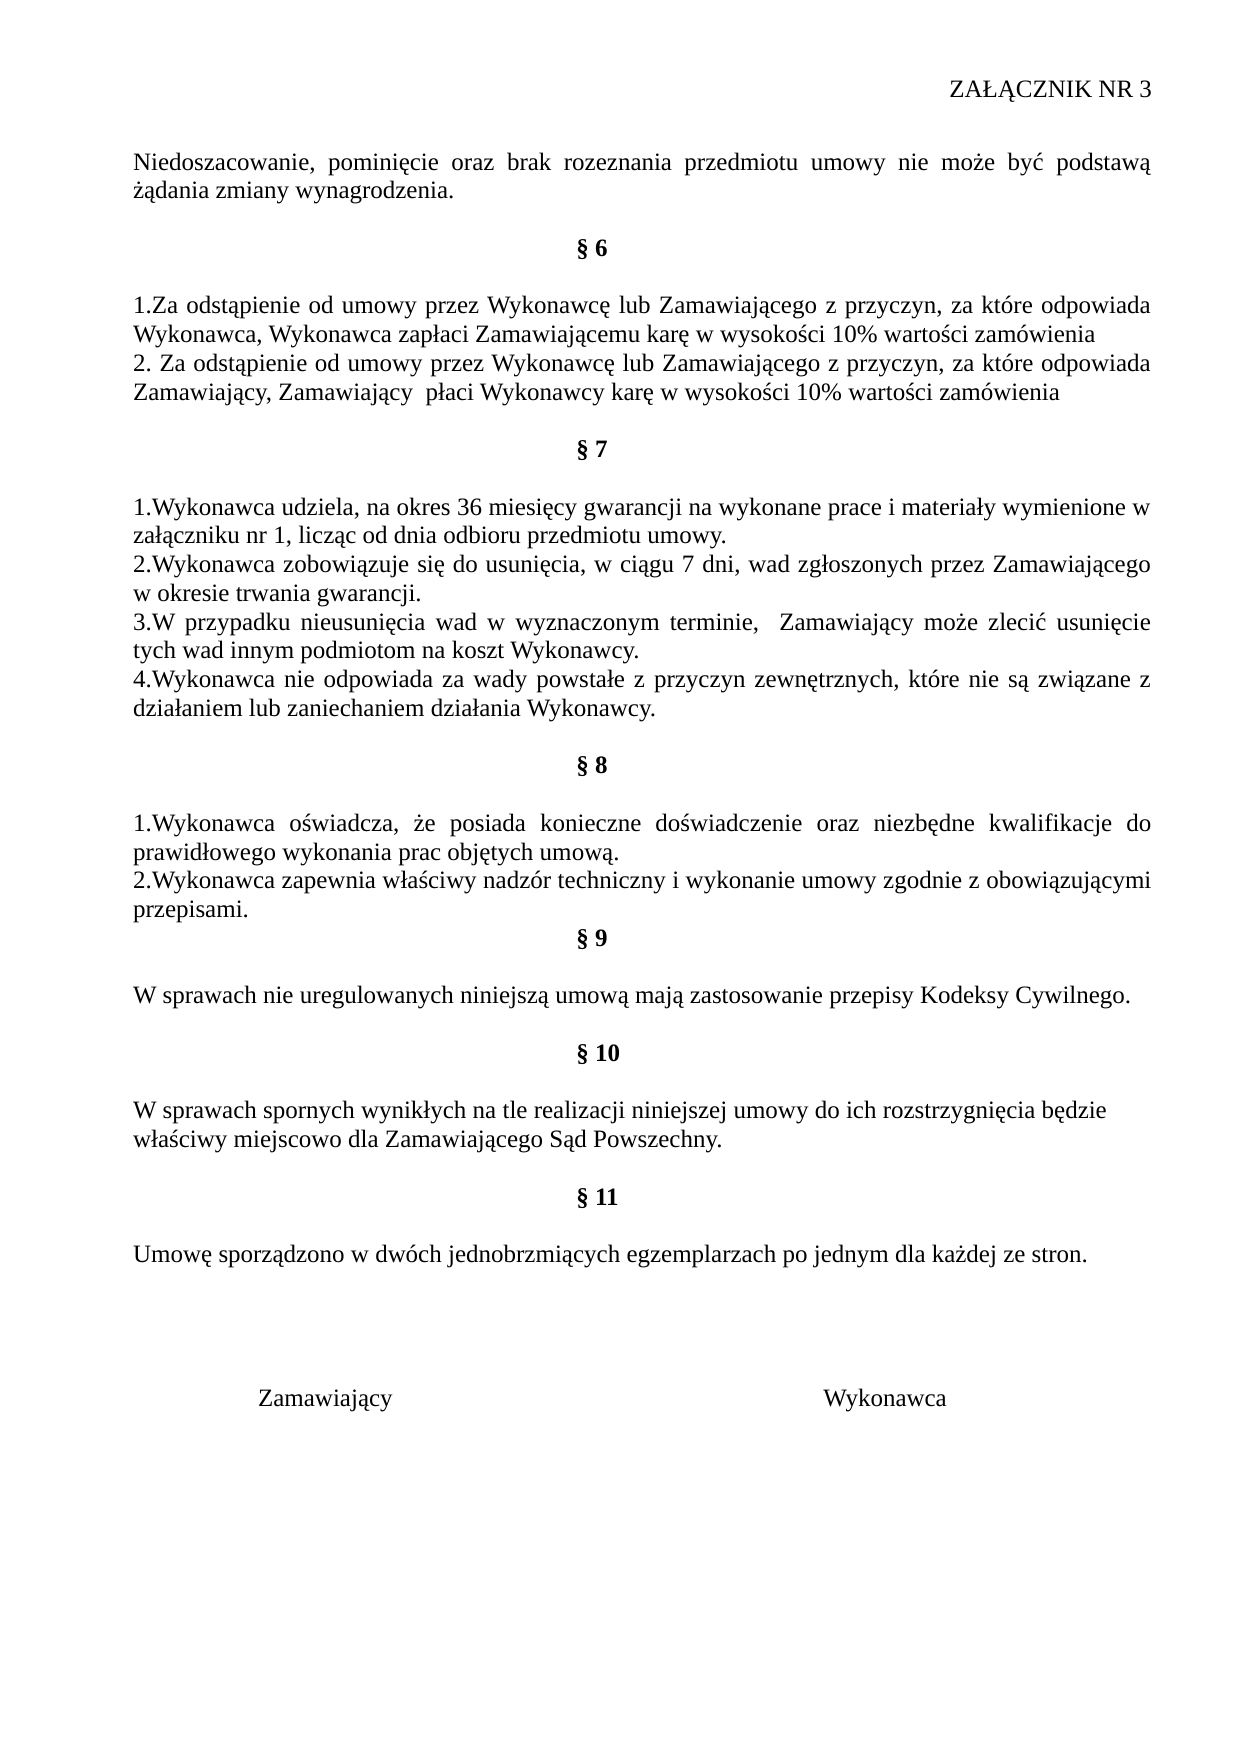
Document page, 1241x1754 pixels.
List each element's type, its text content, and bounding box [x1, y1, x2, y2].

text Niedoszacowanie, pominięcie oraz brak rozeznania przedmiotu umowy nie może być podstawą żądania zmiany wynagrodzenia. [133, 147, 1152, 204]
text 2.Wykonawca zobowiązuje się do usunięcia, w ciągu 7 dni, wad zgłoszonych przez Zamawiającego w okresie trwania gwarancji. [133, 549, 1152, 607]
text § 7 [502, 434, 1152, 463]
text Umowę sporządzono w dwóch jednobrzmiących egzemplarzach po jednym dla każdej ze stron. [133, 1239, 1152, 1268]
text § 10 [502, 1038, 1152, 1067]
text W sprawach nie uregulowanych niniejszą umową mają zastosowanie przepisy Kodeksy Cywilnego. [133, 981, 1152, 1009]
text 4.Wykonawca nie odpowiada za wady powstałe z przyczyn zewnętrznych, które nie są związane z działaniem lub zaniechaniem działania Wykonawcy. [133, 664, 1152, 722]
text W sprawach spornych wynikłych na tle realizacji niniejszej umowy do ich rozstrzygnięcia będzie właściwy miejscowo dla Zamawiającego Sąd Powszechny. [133, 1096, 1152, 1153]
text 2. Za odstąpienie od umowy przez Wykonawcę lub Zamawiającego z przyczyn, za które odpowiada Zamawiający, Zamawiający płaci Wykonawcy karę w wysokości 10% wartości zamówienia [133, 348, 1152, 406]
text 1.Wykonawca udziela, na okres 36 miesięcy gwarancji na wykonane prace i materiały wymienione w załączniku nr 1, licząc od dnia odbioru przedmiotu umowy. [133, 492, 1152, 549]
text § 6 [502, 233, 1152, 262]
text 3.W przypadku nieusunięcia wad w wyznaczonym terminie, Zamawiający może zlecić usunięcie tych wad innym podmiotom na koszt Wykonawcy. [133, 607, 1152, 664]
text 1.Wykonawca oświadcza, że posiada konieczne doświadczenie oraz niezbędne kwalifikacje do prawidłowego wykonania prac objętych umową. [133, 808, 1152, 866]
text 2.Wykonawca zapewnia właściwy nadzór techniczny i wykonanie umowy zgodnie z obowiązującymi przepisami. [133, 866, 1152, 923]
text § 11 [133, 1182, 1152, 1211]
text § 8 [502, 751, 1152, 779]
text Zamawiający Wykonawca [133, 1383, 1152, 1412]
text 1.Za odstąpienie od umowy przez Wykonawcę lub Zamawiającego z przyczyn, za które odpowiada Wykonawca, Wykonawca zapłaci Zamawiającemu karę w wysokości 10% wartości zamówienia [133, 291, 1152, 348]
text § 9 [502, 923, 1152, 952]
